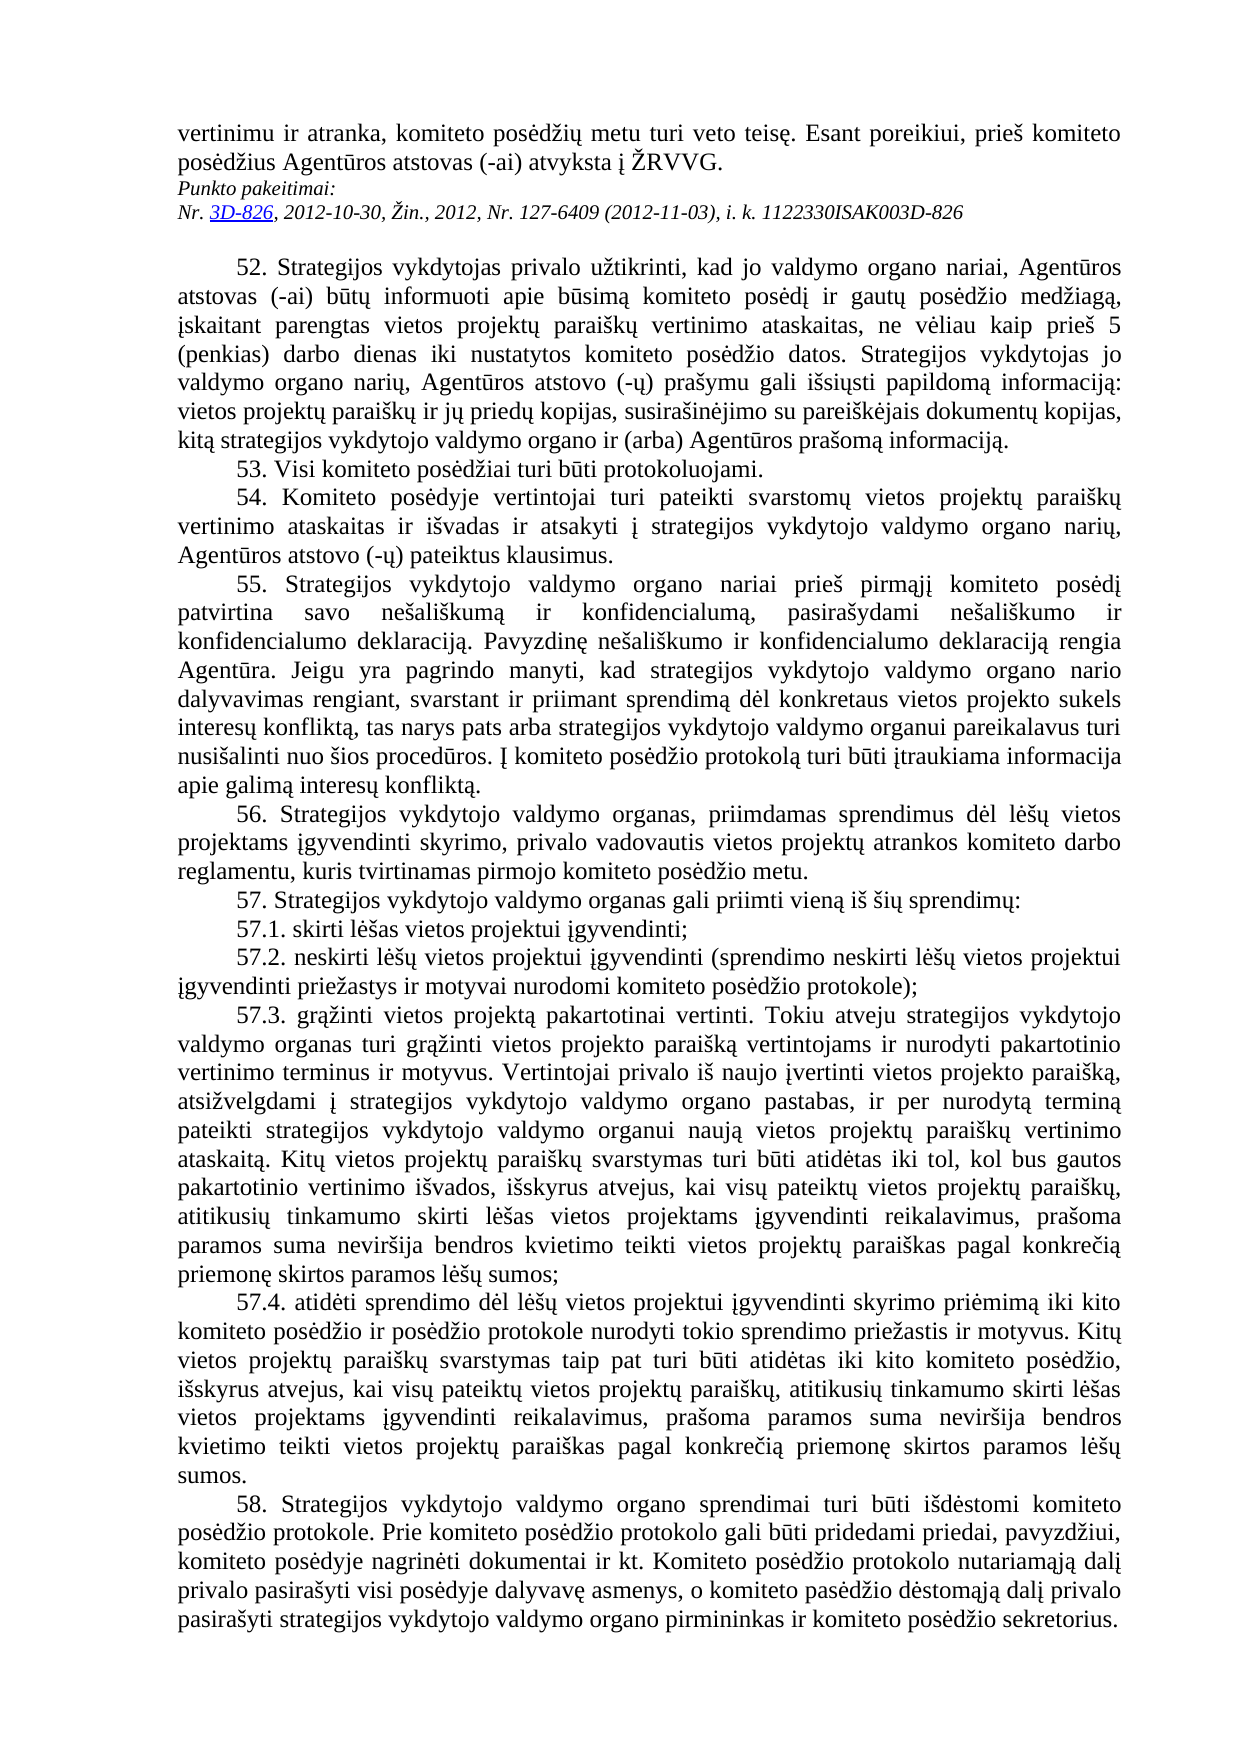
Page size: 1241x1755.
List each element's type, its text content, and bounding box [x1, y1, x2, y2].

text 57. Strategijos vykdytojo valdymo organas gali priimti vieną iš šių sprendimų: [177, 885, 1122, 914]
text 57.3. grąžinti vietos projektą pakartotinai vertinti. Tokiu atveju strategijos vykdytojo valdymo organas turi grąžinti vietos projekto paraišką vertintojams ir nurodyti pakartotinio vertinimo terminus ir motyvus. Vertintojai privalo iš naujo įvertinti vietos projekto paraišką, atsižvelgdami į strategijos vykdytojo valdymo organo pastabas, ir per nurodytą terminą pateikti strategijos vykdytojo valdymo organui naują vietos projektų paraiškų vertinimo ataskaitą. Kitų vietos projektų paraiškų svarstymas turi būti atidėtas iki tol, kol bus gautos pakartotinio vertinimo išvados, išskyrus atvejus, kai visų pateiktų vietos projektų paraiškų, atitikusių tinkamumo skirti lėšas vietos projektams įgyvendinti reikalavimus, prašoma paramos suma neviršija bendros kvietimo teikti vietos projektų paraiškas pagal konkrečią priemonę skirtos paramos lėšų sumos; [177, 1000, 1122, 1287]
text 58. Strategijos vykdytojo valdymo organo sprendimai turi būti išdėstomi komiteto posėdžio protokole. Prie komiteto posėdžio protokolo gali būti pridedami priedai, pavyzdžiui, komiteto posėdyje nagrinėti dokumentai ir kt. Komiteto posėdžio protokolo nutariamąją dalį privalo pasirašyti visi posėdyje dalyvavę asmenys, o komiteto pasėdžio dėstomąją dalį privalo pasirašyti strategijos vykdytojo valdymo organo pirmininkas ir komiteto posėdžio sekretorius. [177, 1489, 1122, 1632]
text 52. Strategijos vykdytojas privalo užtikrinti, kad jo valdymo organo nariai, Agentūros atstovas (-ai) būtų informuoti apie būsimą komiteto posėdį ir gautų posėdžio medžiagą, įskaitant parengtas vietos projektų paraiškų vertinimo ataskaitas, ne vėliau kaip prieš 5 (penkias) darbo dienas iki nustatytos komiteto posėdžio datos. Strategijos vykdytojas jo valdymo organo narių, Agentūros atstovo (-ų) prašymu gali išsiųsti papildomą informaciją: vietos projektų paraiškų ir jų priedų kopijas, susirašinėjimo su pareiškėjais dokumentų kopijas, kitą strategijos vykdytojo valdymo organo ir (arba) Agentūros prašomą informaciją. [177, 252, 1122, 454]
text 57.4. atidėti sprendimo dėl lėšų vietos projektui įgyvendinti skyrimo priėmimą iki kito komiteto posėdžio ir posėdžio protokole nurodyti tokio sprendimo priežastis ir motyvus. Kitų vietos projektų paraiškų svarstymas taip pat turi būti atidėtas iki kito komiteto posėdžio, išskyrus atvejus, kai visų pateiktų vietos projektų paraiškų, atitikusių tinkamumo skirti lėšas vietos projektams įgyvendinti reikalavimus, prašoma paramos suma neviršija bendros kvietimo teikti vietos projektų paraiškas pagal konkrečią priemonę skirtos paramos lėšų sumos. [177, 1287, 1122, 1489]
text 56. Strategijos vykdytojo valdymo organas, priimdamas sprendimus dėl lėšų vietos projektams įgyvendinti skyrimo, privalo vadovautis vietos projektų atrankos komiteto darbo reglamentu, kuris tvirtinamas pirmojo komiteto posėdžio metu. [177, 799, 1122, 885]
text 57.1. skirti lėšas vietos projektui įgyvendinti; [177, 914, 1122, 942]
text 57.2. neskirti lėšų vietos projektui įgyvendinti (sprendimo neskirti lėšų vietos projektui įgyvendinti priežastys ir motyvai nurodomi komiteto posėdžio protokole); [177, 942, 1122, 1000]
text 53. Visi komiteto posėdžiai turi būti protokoluojami. [177, 454, 1122, 482]
text 55. Strategijos vykdytojo valdymo organo nariai prieš pirmąjį komiteto posėdį patvirtina savo nešališkumą ir konfidencialumą, pasirašydami nešališkumo ir konfidencialumo deklaraciją. Pavyzdinę nešališkumo ir konfidencialumo deklaraciją rengia Agentūra. Jeigu yra pagrindo manyti, kad strategijos vykdytojo valdymo organo nario dalyvavimas rengiant, svarstant ir priimant sprendimą dėl konkretaus vietos projekto sukels interesų konfliktą, tas narys pats arba strategijos vykdytojo valdymo organui pareikalavus turi nusišalinti nuo šios procedūros. Į komiteto posėdžio protokolą turi būti įtraukiama informacija apie galimą interesų konfliktą. [177, 569, 1122, 799]
text Nr. 3D-826, 2012-10-30, Žin., 2012, Nr. 127-6409 (2012-11-03), i. k. 1122330ISAK003D-826 [177, 200, 1122, 224]
text 54. Komiteto posėdyje vertintojai turi pateikti svarstomų vietos projektų paraiškų vertinimo ataskaitas ir išvadas ir atsakyti į strategijos vykdytojo valdymo organo narių, Agentūros atstovo (-ų) pateiktus klausimus. [177, 482, 1122, 569]
text Punkto pakeitimai: [177, 176, 1122, 200]
text vertinimu ir atranka, komiteto posėdžių metu turi veto teisę. Esant poreikiui, prieš komiteto posėdžius Agentūros atstovas (-ai) atvyksta į ŽRVVG. [177, 118, 1122, 176]
